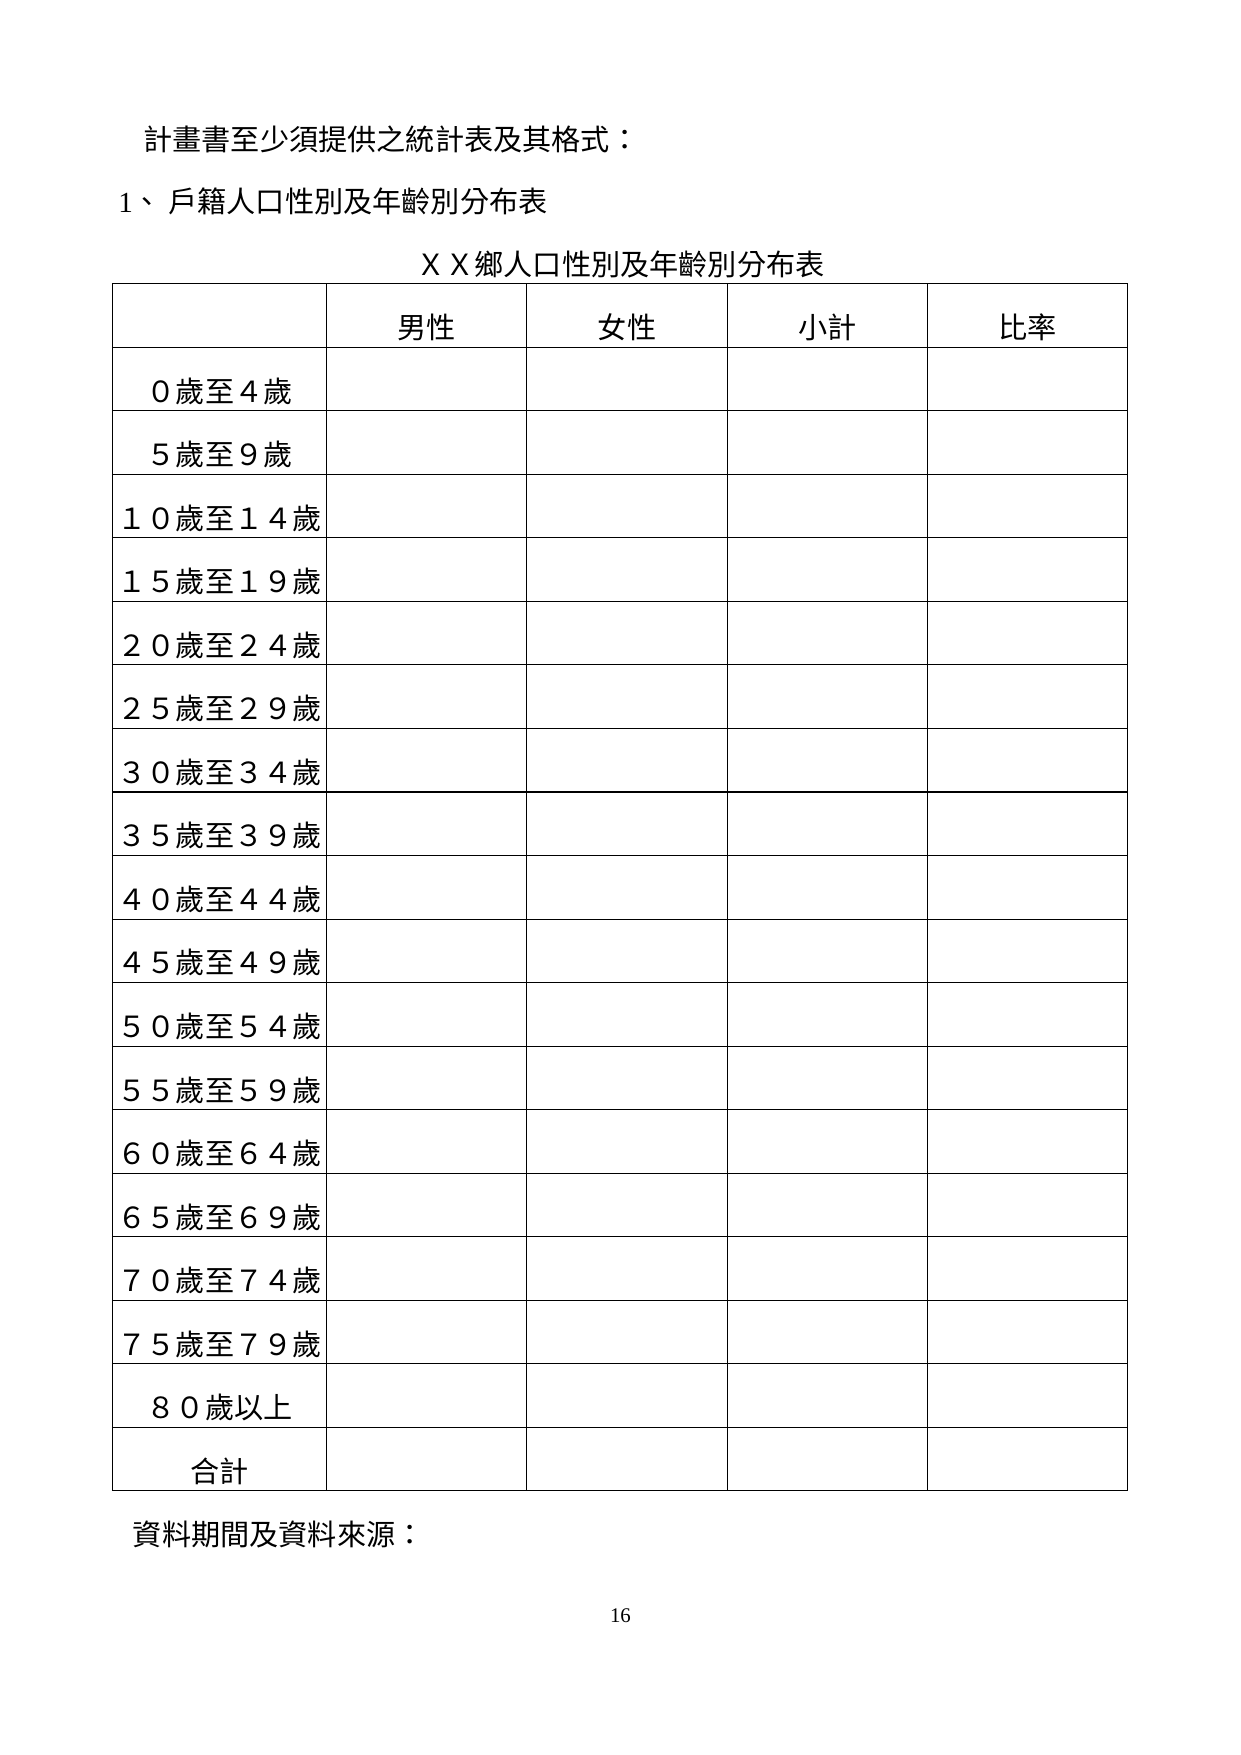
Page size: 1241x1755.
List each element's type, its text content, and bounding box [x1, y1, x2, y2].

table_cell [527, 1174, 727, 1236]
table_cell [527, 1047, 727, 1109]
table_cell [928, 856, 1127, 918]
table_cell ２５歲至２９歲 [113, 665, 326, 728]
table_cell [928, 475, 1127, 537]
table_cell [728, 1237, 927, 1300]
table_cell [928, 602, 1127, 664]
table_cell [728, 538, 927, 601]
table_cell [728, 1428, 927, 1490]
table_cell [527, 1364, 727, 1427]
table_cell [728, 729, 927, 791]
table_cell [928, 1428, 1127, 1490]
text 計畫書至少須提供之統計表及其格式： [143, 96, 1122, 158]
table_cell [928, 1174, 1127, 1236]
table_cell [327, 475, 526, 537]
table_cell ３０歲至３４歲 [113, 729, 326, 791]
table_cell ２０歲至２４歲 [113, 602, 326, 664]
table_cell ３５歲至３９歲 [113, 793, 326, 855]
table_cell ４０歲至４４歲 [113, 856, 326, 918]
table_cell [728, 1047, 927, 1109]
table_cell [728, 1110, 927, 1173]
table_cell [728, 1174, 927, 1236]
table_cell [527, 920, 727, 982]
table_cell [327, 729, 526, 791]
table_cell [327, 1301, 526, 1363]
table_cell [327, 1237, 526, 1300]
table_cell [527, 475, 727, 537]
table_cell [928, 1237, 1127, 1300]
table_cell [728, 411, 927, 474]
table_cell [327, 1047, 526, 1109]
table_cell [527, 983, 727, 1046]
table_cell [327, 665, 526, 728]
table_cell ６０歲至６４歲 [113, 1110, 326, 1173]
table_cell [928, 538, 1127, 601]
table_cell [327, 856, 526, 918]
table_cell [728, 856, 927, 918]
table_cell ４５歲至４９歲 [113, 920, 326, 982]
table_cell [728, 1364, 927, 1427]
table_cell １０歲至１４歲 [113, 475, 326, 537]
table_cell [928, 920, 1127, 982]
table_cell [928, 793, 1127, 855]
table_cell ０歲至４歲 [113, 348, 326, 410]
table_cell ８０歲以上 [113, 1364, 326, 1427]
table_cell ５５歲至５９歲 [113, 1047, 326, 1109]
table_cell [327, 1110, 526, 1173]
table_cell [327, 983, 526, 1046]
table_header 女性 [527, 284, 727, 347]
table_cell [327, 1428, 526, 1490]
table_header 比率 [928, 284, 1127, 347]
table_cell [527, 856, 727, 918]
table_cell ５歲至９歲 [113, 411, 326, 474]
table_cell [728, 348, 927, 410]
table_cell [527, 1301, 727, 1363]
table_cell ７０歲至７４歲 [113, 1237, 326, 1300]
table_cell [928, 411, 1127, 474]
table_cell [527, 665, 727, 728]
table_cell [527, 1237, 727, 1300]
table_cell ６５歲至６９歲 [113, 1174, 326, 1236]
text ＸＸ鄉人口性別及年齡別分布表 [118, 221, 1122, 283]
table_cell [928, 729, 1127, 791]
table_cell [527, 1428, 727, 1490]
table_cell [327, 1364, 526, 1427]
text 資料期間及資料來源： [118, 1491, 1122, 1554]
table_cell [928, 1047, 1127, 1109]
table_cell １５歲至１９歲 [113, 538, 326, 601]
table_cell [728, 1301, 927, 1363]
table_header [113, 284, 326, 347]
table_cell ７５歲至７９歲 [113, 1301, 326, 1363]
table_cell [928, 1364, 1127, 1427]
table_cell [928, 1110, 1127, 1173]
table_cell [728, 602, 927, 664]
table_cell [527, 1110, 727, 1173]
table_cell [327, 1174, 526, 1236]
table_cell [728, 793, 927, 855]
table_header 小計 [728, 284, 927, 347]
table_cell [327, 538, 526, 601]
table_cell [728, 475, 927, 537]
table_cell [327, 793, 526, 855]
table_cell [527, 729, 727, 791]
table_cell 合計 [113, 1428, 326, 1490]
table_cell [728, 920, 927, 982]
table_cell [728, 665, 927, 728]
table_cell [327, 602, 526, 664]
table_cell [527, 793, 727, 855]
table_cell [327, 920, 526, 982]
table_cell [327, 348, 526, 410]
table_cell [527, 602, 727, 664]
table_cell [327, 411, 526, 474]
table_cell [527, 348, 727, 410]
table_cell [928, 665, 1127, 728]
table_cell [728, 983, 927, 1046]
table_cell [527, 538, 727, 601]
table_header 男性 [327, 284, 526, 347]
table_cell [928, 983, 1127, 1046]
table_cell ５０歲至５４歲 [113, 983, 326, 1046]
table_cell [527, 411, 727, 474]
list 戶籍人口性別及年齡別分布表 [118, 158, 1122, 221]
table_cell [928, 348, 1127, 410]
table_cell [928, 1301, 1127, 1363]
